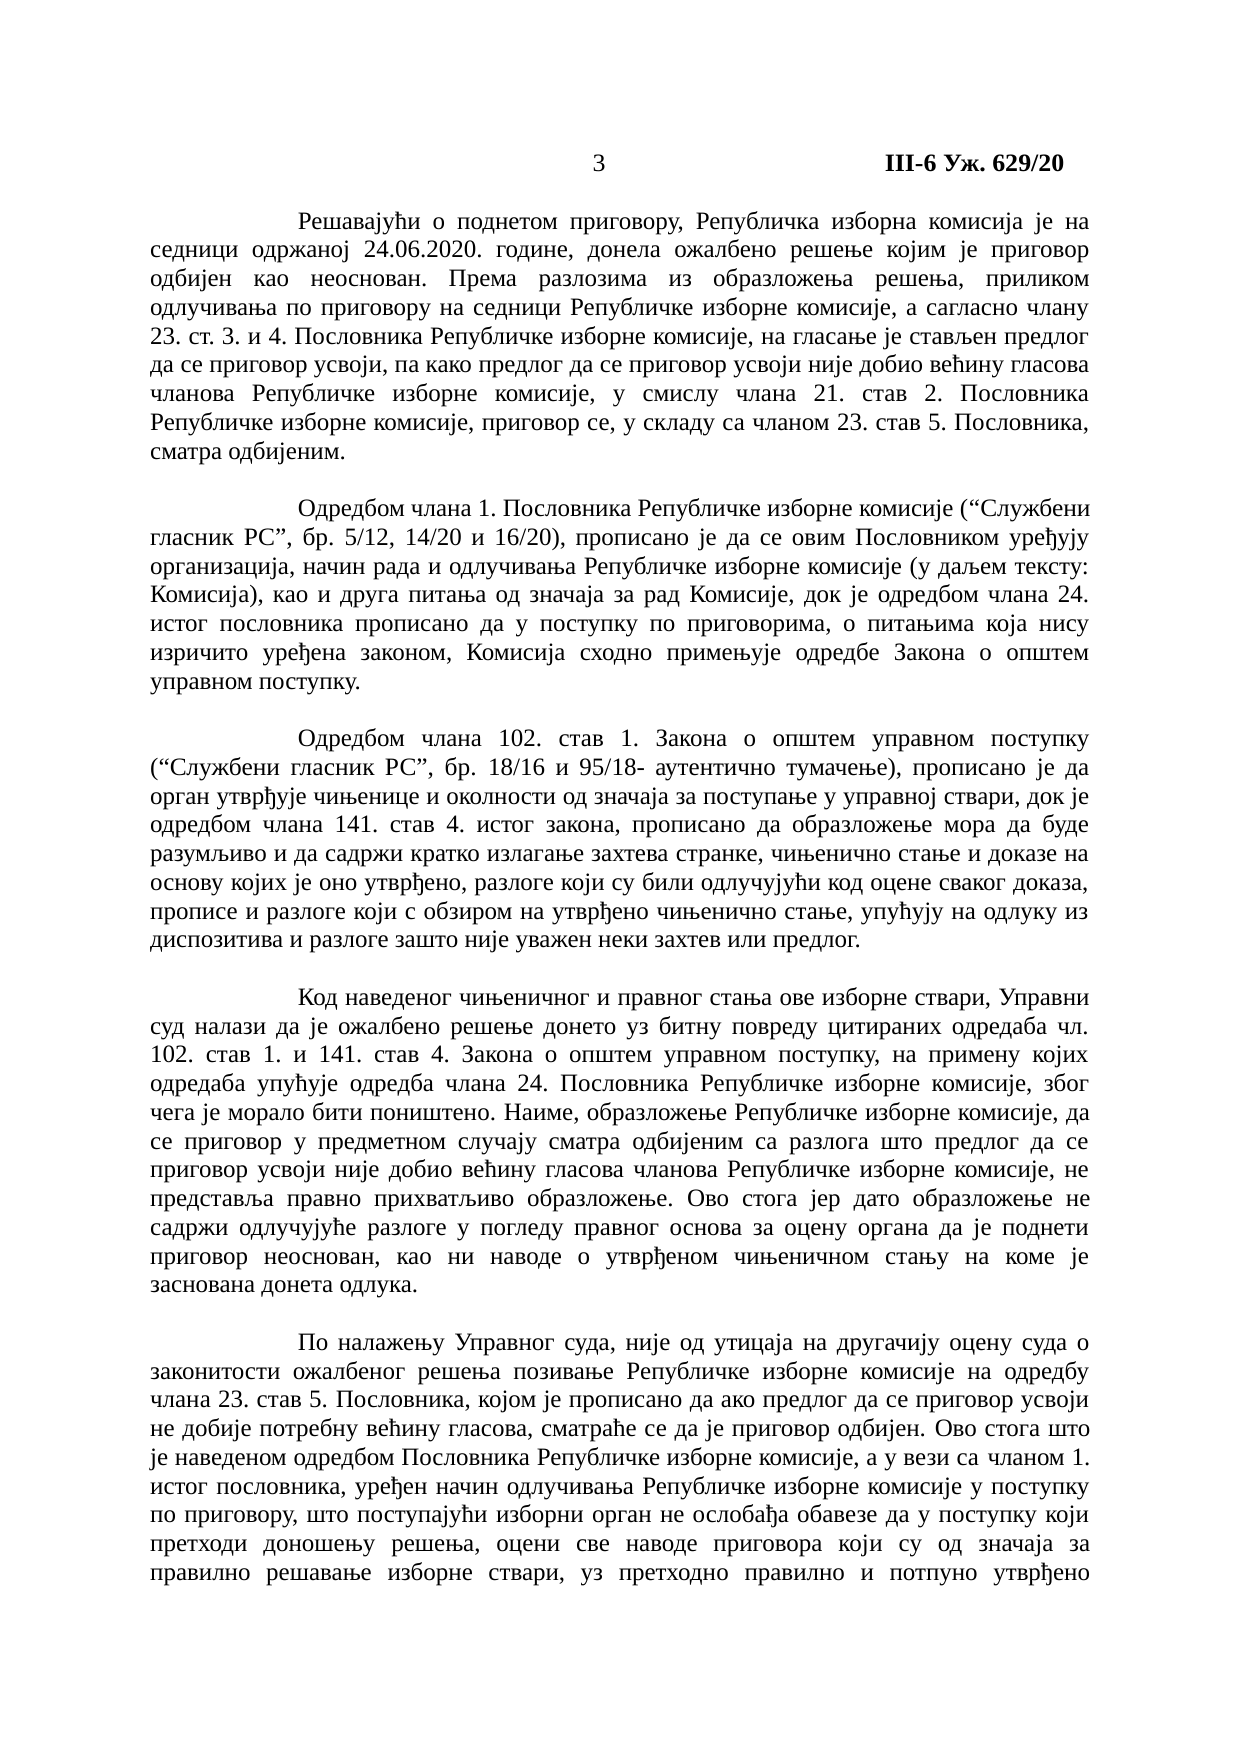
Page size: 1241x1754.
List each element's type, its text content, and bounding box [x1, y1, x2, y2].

text Одредбом члана 1. Пословника Републичке изборне комисије (“Службени гласник РС”, бр. 5/12, 14/20 и 16/20), прописано је да се овим Пословником уређују организација, начин рада и одлучивања Републичке изборне комисије (у даљем тексту: Комисија), као и друга питања од значаја за рад Комисије, док је одредбом члана 24. истог пословника прописано да у поступку по приговорима, о питањима која нису изричито уређена законом, Комисија сходно примењује одредбе Закона о општем управном поступку. [150, 493, 1090, 694]
text По налажењу Управног суда, није од утицаја на другачију оцену суда о законитости ожалбеног решења позивање Републичке изборне комисије на одредбу члана 23. став 5. Пословника, којом је прописано да ако предлог да се приговор усвоји не добије потребну већину гласова, сматраће се да је приговор одбијен. Ово стога што је наведеном одредбом Пословника Републичке изборне комисије, а у вези са чланом 1. истог пословника, уређен начин одлучивања Републичке изборне комисије у поступку по приговору, што поступајући изборни орган не ослобађа обавезе да у поступку који претходи доношењу решења, оцени све наводе приговора који су од значаја за правилно решавање изборне ствари, уз претходно правилно и потпуно утврђено [150, 1327, 1090, 1586]
text Одредбом члана 102. став 1. Закона о општем управном поступку (“Службени гласник РС”, бр. 18/16 и 95/18- аутентично тумачење), прописано је да орган утврђује чињенице и околности од значаја за поступање у управној ствари, док је одредбом члана 141. став 4. истог закона, прописано да образложење мора да буде разумљиво и да садржи кратко излагање захтева странке, чињенично стање и доказе на основу којих је оно утврђено, разлоге који су били одлучујући код оцене сваког доказа, прописе и разлоге који с обзиром на утврђено чињенично стање, упућују на одлуку из диспозитива и разлоге зашто није уважен неки захтев или предлог. [150, 723, 1090, 953]
text Решавајући о поднетом приговору, Републичка изборна комисија је на седници одржаној 24.06.2020. године, донела ожалбено решење којим је приговор одбијен као неоснован. Према разлозима из образложења решења, приликом одлучивања по приговору на седници Републичке изборне комисије, а сагласно члану 23. ст. 3. и 4. Пословника Републичке изборне комисије, на гласање је стављен предлог да се приговор усвоји, па како предлог да се приговор усвоји није добио већину гласова чланова Републичке изборне комисије, у смислу члана 21. став 2. Пословника Републичке изборне комисије, приговор се, у складу са чланом 23. став 5. Пословника, сматра одбијеним. [150, 206, 1090, 464]
text Код наведеног чињеничног и правног стања ове изборне ствари, Управни суд налази да је ожалбено решење донето уз битну повреду цитираних одредаба чл. 102. став 1. и 141. став 4. Закона о општем управном поступку, на примену којих одредаба упућује одредба члана 24. Пословника Републичке изборне комисије, због чега је морало бити поништено. Наиме, образложење Републичке изборне комисије, да се приговор у предметном случају сматра одбијеним са разлога што предлог да се приговор усвоји није добио већину гласова чланова Републичке изборне комисије, не представља правно прихватљиво образложење. Ово стога јер дато образложење не садржи одлучујуће разлоге у погледу правног основа за оцену органа да је поднети приговор неоснован, као ни наводе о утврђеном чињеничном стању на коме је заснована донета одлука. [150, 982, 1090, 1298]
